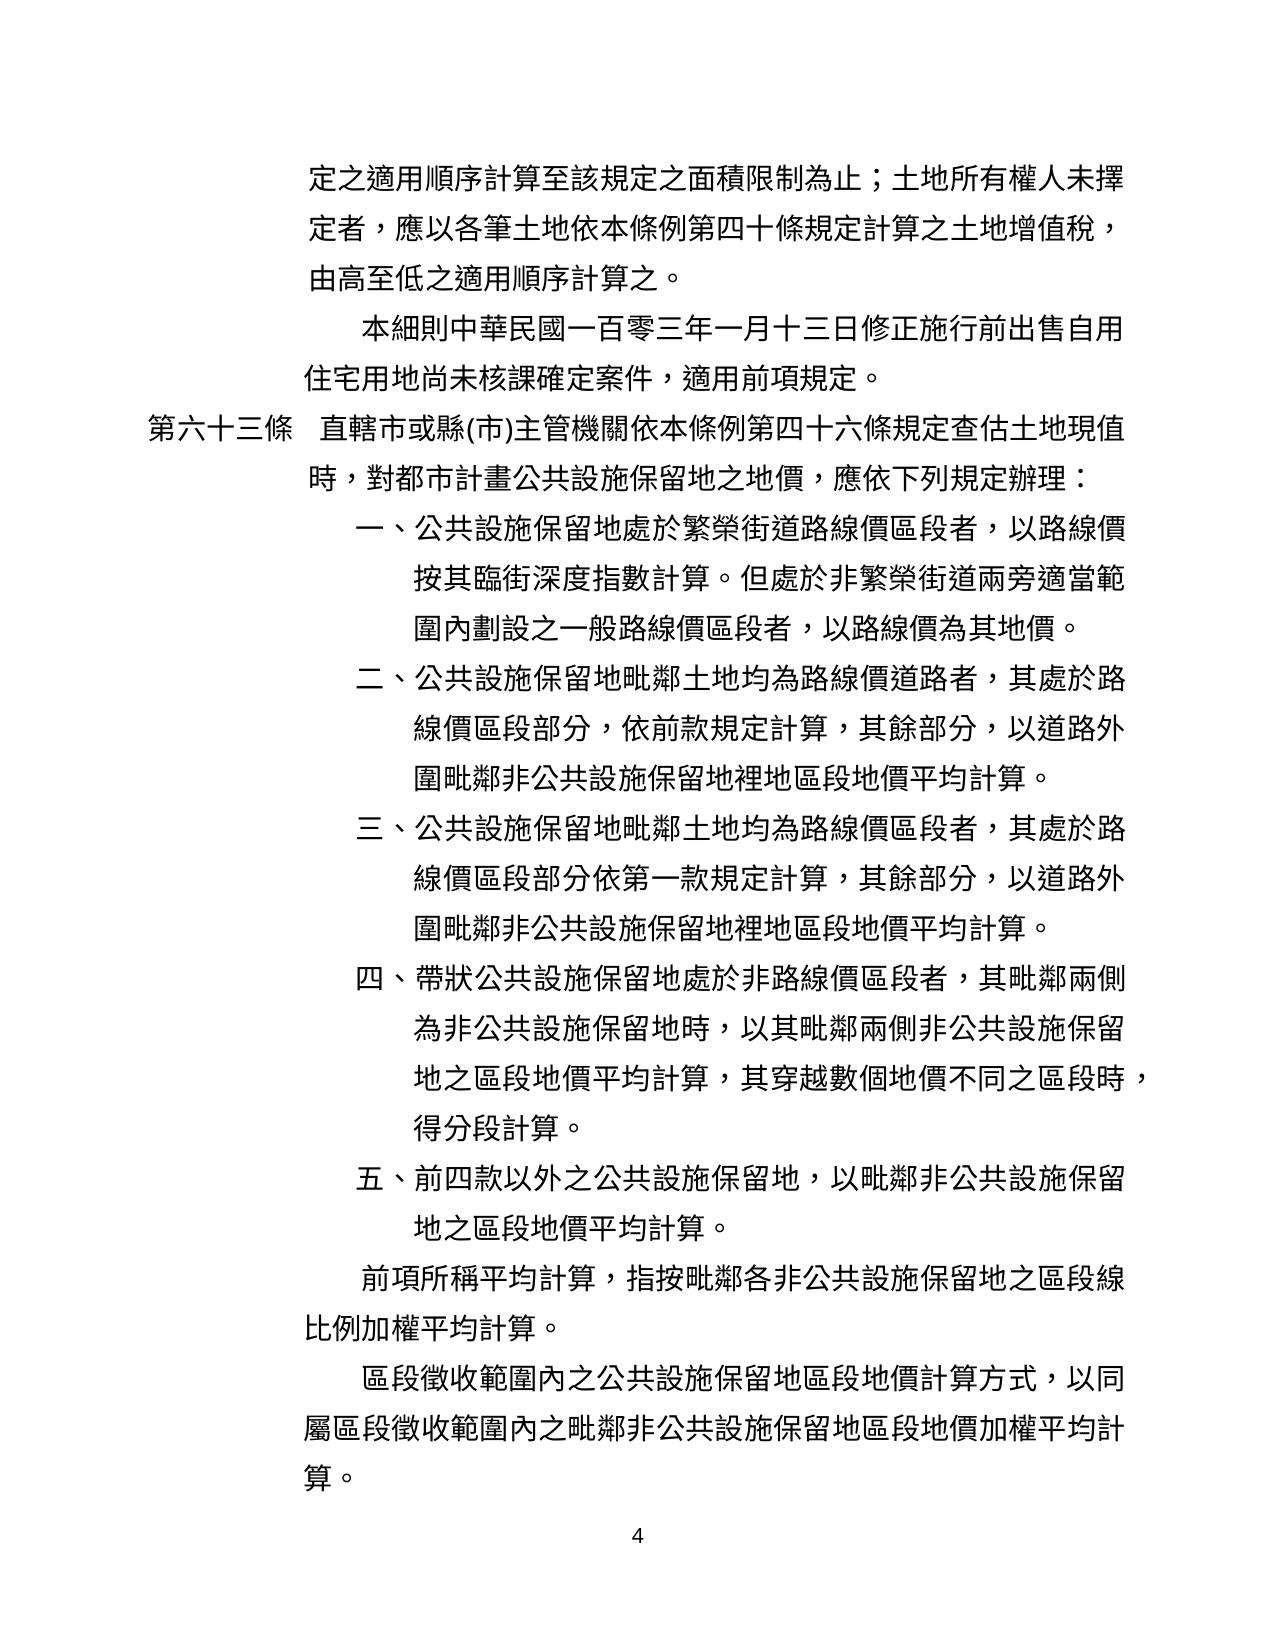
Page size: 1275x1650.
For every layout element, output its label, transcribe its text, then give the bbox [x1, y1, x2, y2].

text 四、帶狀公共設施保留地處於非路線價區段者，其毗鄰兩側為非公共設施保留地時，以其毗鄰兩側非公共設施保留地之區段地價平均計算，其穿越數個地價不同之區段時，得分段計算。 [355, 948, 1127, 1148]
text 三、公共設施保留地毗鄰土地均為路線價區段者，其處於路線價區段部分依第一款規定計算，其餘部分，以道路外圍毗鄰非公共設施保留地裡地區段地價平均計算。 [355, 798, 1127, 948]
text 區段徵收範圍內之公共設施保留地區段地價計算方式，以同屬區段徵收範圍內之毗鄰非公共設施保留地區段地價加權平均計算。 [303, 1348, 1127, 1498]
text 二、公共設施保留地毗鄰土地均為路線價道路者，其處於路線價區段部分，依前款規定計算，其餘部分，以道路外圍毗鄰非公共設施保留地裡地區段地價平均計算。 [355, 648, 1127, 798]
text 定之適用順序計算至該規定之面積限制為止；土地所有權人未擇定者，應以各筆土地依本條例第四十條規定計算之土地增值稅，由高至低之適用順序計算之。 [148, 148, 1127, 298]
text 五、前四款以外之公共設施保留地，以毗鄰非公共設施保留地之區段地價平均計算。 [355, 1148, 1127, 1248]
text 前項所稱平均計算，指按毗鄰各非公共設施保留地之區段線比例加權平均計算。 [303, 1248, 1127, 1348]
text 第六十三條 直轄市或縣(市)主管機關依本條例第四十六條規定查估土地現值時，對都市計畫公共設施保留地之地價，應依下列規定辦理： [148, 398, 1127, 498]
text 本細則中華民國一百零三年一月十三日修正施行前出售自用住宅用地尚未核課確定案件，適用前項規定。 [303, 298, 1127, 398]
text 一、公共設施保留地處於繁榮街道路線價區段者，以路線價按其臨街深度指數計算。但處於非繁榮街道兩旁適當範圍內劃設之一般路線價區段者，以路線價為其地價。 [355, 498, 1127, 648]
